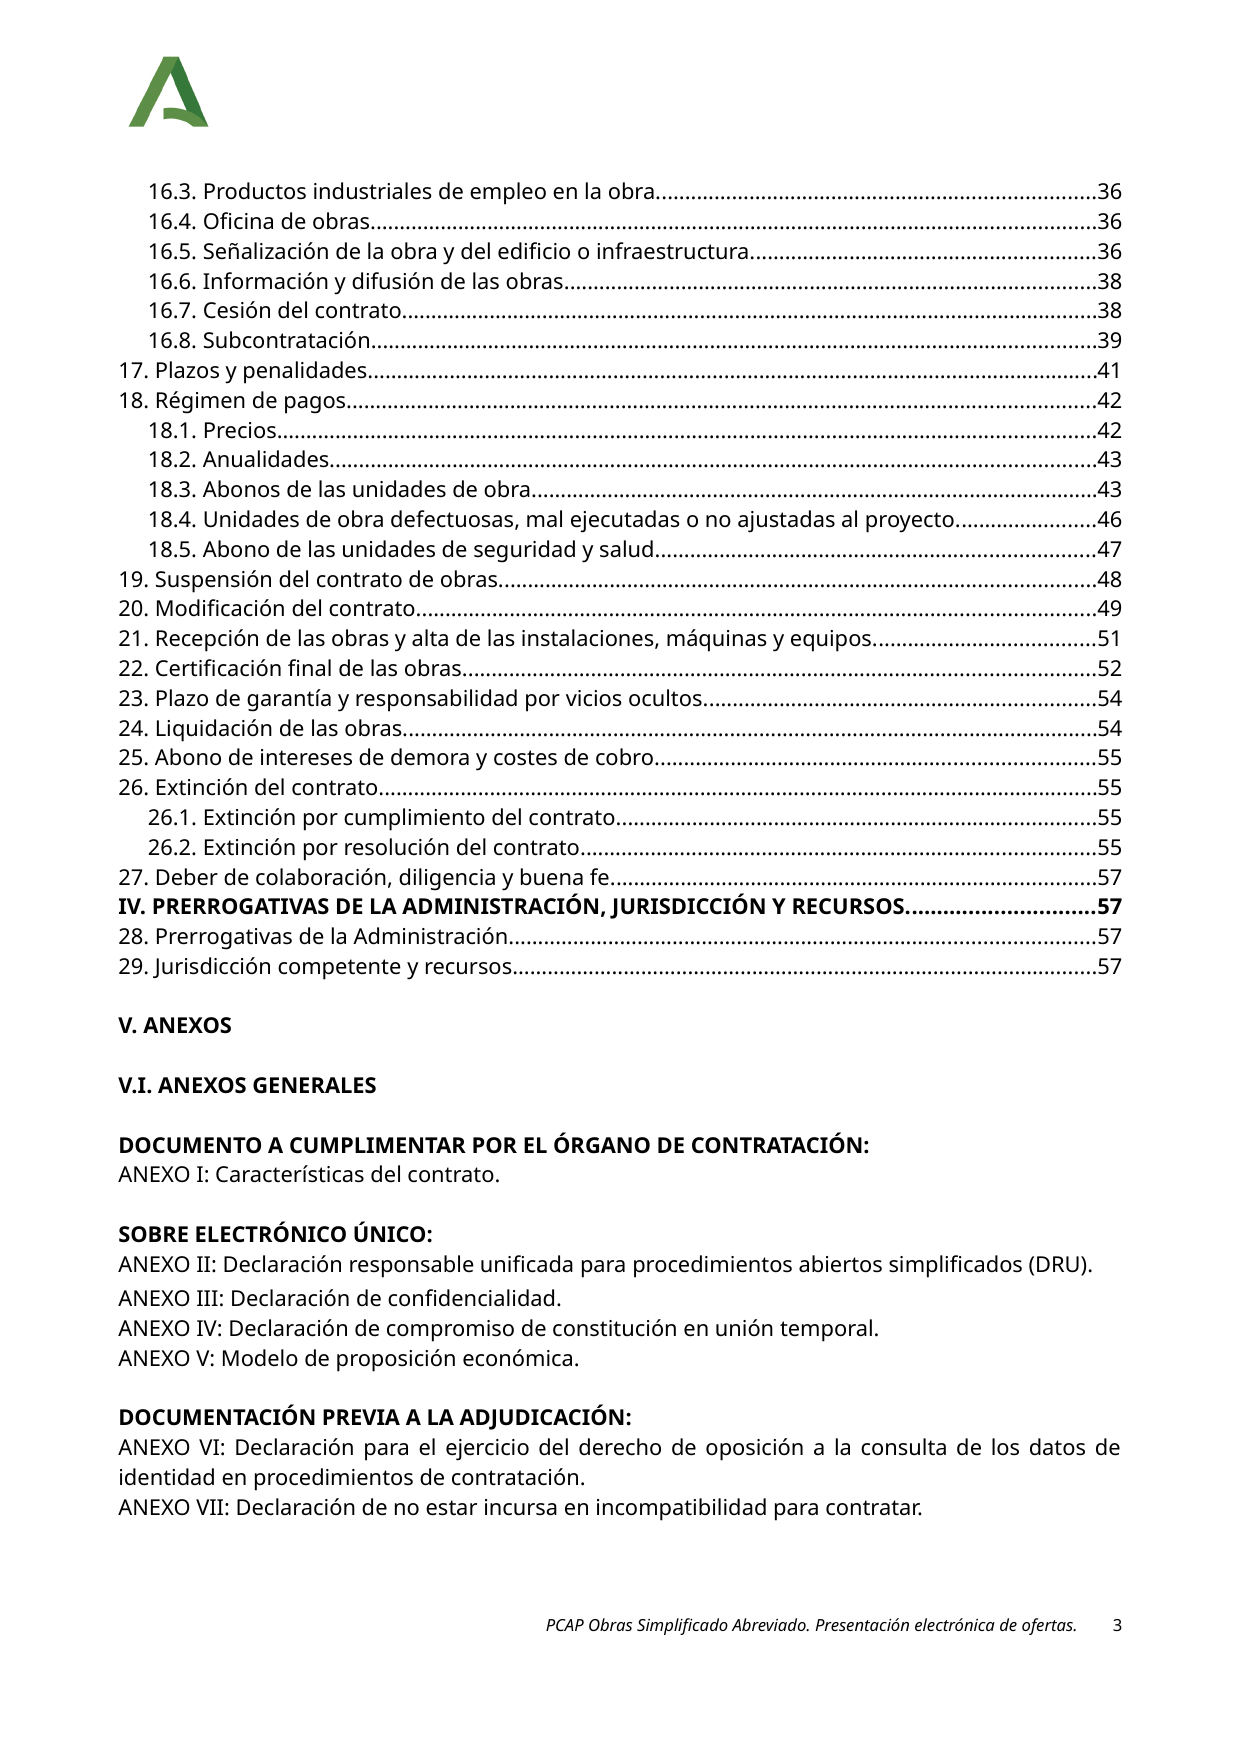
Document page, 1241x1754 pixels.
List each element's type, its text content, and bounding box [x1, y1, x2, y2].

text 25. Abono de intereses de demora y costes de cobro. 55 [118, 742, 1122, 772]
text ANEXO VI: Declaración para el ejercicio del derecho de oposición a la consulta de los datos de identidad en procedimientos de contratación. [118, 1432, 1122, 1492]
text 16.6. Información y difusión de las obras. 38 [148, 266, 1122, 296]
text ANEXO I: Características del contrato. [118, 1159, 1122, 1189]
text 18.1. Precios. 42 [148, 415, 1122, 444]
text 28. Prerrogativas de la Administración. 57 [118, 921, 1122, 951]
text SOBRE ELECTRÓNICO ÚNICO: [118, 1219, 1122, 1249]
text 16.3. Productos industriales de empleo en la obra. 36 [148, 176, 1122, 206]
text 18.3. Abonos de las unidades de obra. 43 [148, 474, 1122, 504]
text V.I. ANEXOS GENERALES [118, 1070, 1122, 1100]
text 26.1. Extinción por cumplimiento del contrato. 55 [148, 802, 1122, 832]
text 18. Régimen de pagos. 42 [118, 385, 1122, 415]
text 29. Jurisdicción competente y recursos 57 [118, 951, 1122, 981]
text ANEXO VII: Declaración de no estar incursa en incompatibilidad para contratar. [118, 1492, 1122, 1521]
text 16.4. Oficina de obras. 36 [148, 206, 1122, 236]
text 18.4. Unidades de obra defectuosas, mal ejecutadas o no ajustadas al proyecto. 46 [148, 504, 1122, 534]
text 18.5. Abono de las unidades de seguridad y salud. 47 [148, 534, 1122, 564]
text 22. Certificación final de las obras. 52 [118, 653, 1122, 683]
text 16.5. Señalización de la obra y del edificio o infraestructura. 36 [148, 236, 1122, 266]
text ANEXO IV: Declaración de compromiso de constitución en unión temporal. [118, 1313, 1122, 1343]
text 26.2. Extinción por resolución del contrato. 55 [148, 832, 1122, 862]
text 16.7. Cesión del contrato. 38 [148, 296, 1122, 325]
text IV. PRERROGATIVAS DE LA ADMINISTRACIÓN, JURISDICCIÓN Y RECURSOS. 57 [118, 891, 1122, 921]
text 21. Recepción de las obras y alta de las instalaciones, máquinas y equipos. 51 [118, 623, 1122, 653]
picture [124, 52, 213, 131]
text 27. Deber de colaboración, diligencia y buena fe. 57 [118, 862, 1122, 891]
text ANEXO III: Declaración de confidencialidad. [118, 1283, 1122, 1313]
text 24. Liquidación de las obras. 54 [118, 713, 1122, 742]
text 19. Suspensión del contrato de obras. 48 [118, 564, 1122, 593]
text 17. Plazos y penalidades. 41 [118, 355, 1122, 385]
text V. ANEXOS [118, 1011, 1122, 1040]
text ANEXO V: Modelo de proposición económica. [118, 1343, 1122, 1372]
text 23. Plazo de garantía y responsabilidad por vicios ocultos. 54 [118, 683, 1122, 713]
text DOCUMENTO A CUMPLIMENTAR POR EL ÓRGANO DE CONTRATACIÓN: [118, 1130, 1122, 1159]
text ANEXO II: Declaración responsable unificada para procedimientos abiertos simplificados (DRU). [118, 1249, 1122, 1279]
text 16.8. Subcontratación. 39 [148, 325, 1122, 355]
text 20. Modificación del contrato. 49 [118, 593, 1122, 623]
text 26. Extinción del contrato. 55 [118, 772, 1122, 802]
text 18.2. Anualidades. 43 [148, 444, 1122, 474]
text DOCUMENTACIÓN PREVIA A LA ADJUDICACIÓN: [118, 1402, 1122, 1432]
